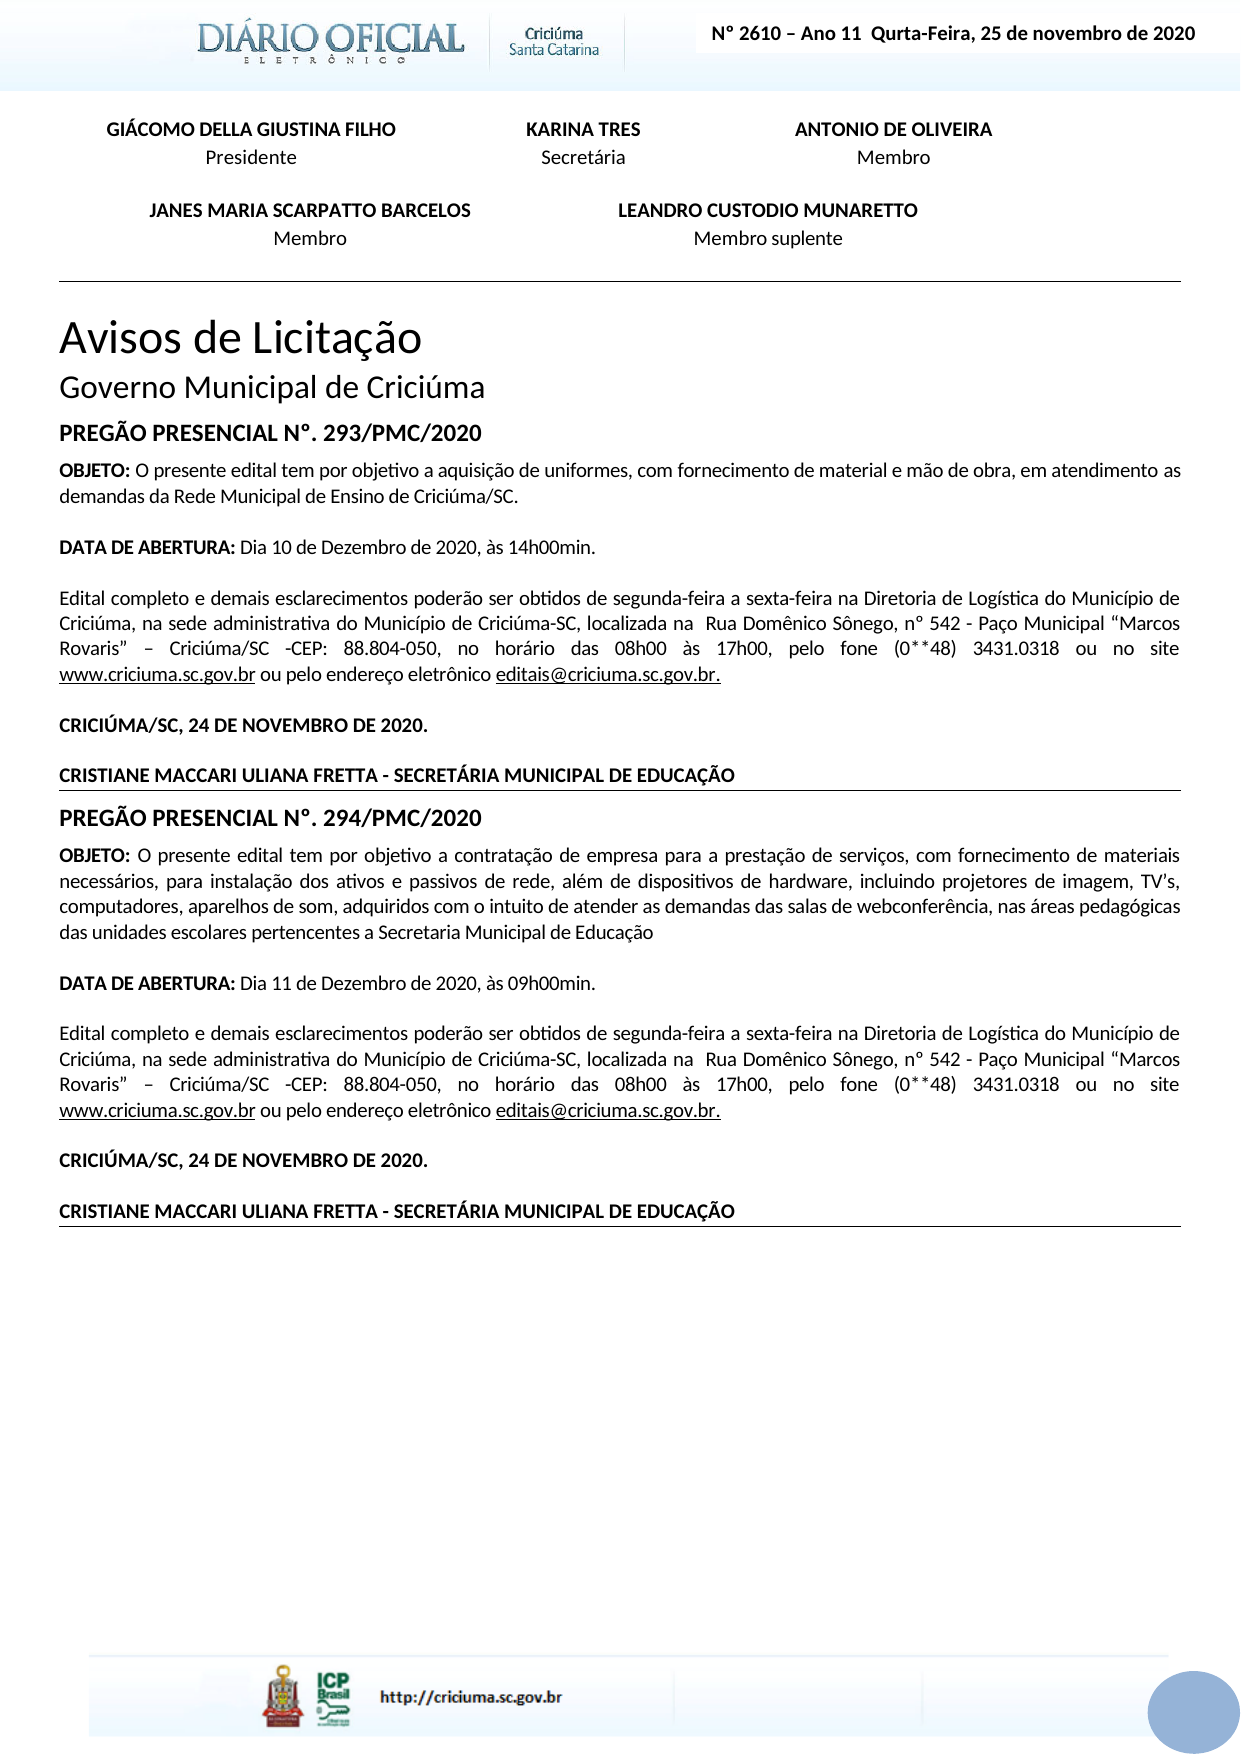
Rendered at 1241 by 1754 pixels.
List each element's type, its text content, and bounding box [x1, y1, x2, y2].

subtitle Avisos de Licitação [59, 307, 1181, 366]
table_cell Presidente [89, 144, 443, 172]
text Edital completo e demais esclarecimentos poderão ser obtidos de segunda-feira a sexta-feira na Diretoria de Logística do Município de Criciúma, na sede administrativa do Município de Criciúma-SC, localizada na Rua Domênico Sônego, nº 542 - Paço Municipal “Marcos Rovaris” – Criciúma/SC -CEP: 88.804-050, no horário das 08h00 às 17h00, pelo fone (0**48) 3431.0318 ou no site www.criciuma.sc.gov.br ou pelo endereço eletrônico editais@criciuma.sc.gov.br. [59, 585, 1181, 686]
text PREGÃO PRESENCIAL Nº. 294/PMC/2020 [59, 802, 1181, 832]
table_header KARINA TRES [443, 116, 783, 144]
table_cell Membro [783, 144, 1034, 172]
text OBJETO: O presente edital tem por objetivo a contratação de empresa para a prestação de serviços, com fornecimento de materiais necessários, para instalação dos ativos e passivos de rede, além de dispositivos de hardware, incluindo projetores de imagem, TV’s, computadores, aparelhos de som, adquiridos com o intuito de atender as demandas das salas de webconferência, nas áreas pedagógicas das unidades escolares pertencentes a Secretaria Municipal de Educação [59, 843, 1181, 944]
text CRISTIANE MACCARI ULIANA FRETTA - SECRETÁRIA MUNICIPAL DE EDUCAÇÃO [59, 763, 1181, 790]
subtitle Governo Municipal de Criciúma [59, 366, 1181, 406]
table_header ANTONIO DE OLIVEIRA [783, 116, 1034, 144]
table_cell Membro [89, 225, 561, 253]
table_cell Secretária [443, 144, 783, 172]
text OBJETO: O presente edital tem por objetivo a aquisição de uniformes, com fornecimento de material e mão de obra, em atendimento as demandas da Rede Municipal de Ensino de Criciúma/SC. [59, 458, 1181, 508]
subtitle CRICIÚMA/SC, 24 DE NOVEMBRO DE 2020. [59, 1148, 1181, 1173]
table_cell Membro suplente [561, 225, 1004, 253]
text DATA DE ABERTURA: Dia 10 de Dezembro de 2020, às 14h00min. [59, 534, 1181, 559]
table_header LEANDRO CUSTODIO MUNARETTO [561, 197, 1004, 225]
table_header JANES MARIA SCARPATTO BARCELOS [89, 197, 561, 225]
table_header GIÁCOMO DELLA GIUSTINA FILHO [89, 116, 443, 144]
text PREGÃO PRESENCIAL Nº. 293/PMC/2020 [59, 417, 1181, 447]
subtitle CRICIÚMA/SC, 24 DE NOVEMBRO DE 2020. [59, 712, 1181, 737]
text DATA DE ABERTURA: Dia 11 de Dezembro de 2020, às 09h00min. [59, 970, 1181, 995]
text CRISTIANE MACCARI ULIANA FRETTA - SECRETÁRIA MUNICIPAL DE EDUCAÇÃO [59, 1198, 1181, 1226]
text Edital completo e demais esclarecimentos poderão ser obtidos de segunda-feira a sexta-feira na Diretoria de Logística do Município de Criciúma, na sede administrativa do Município de Criciúma-SC, localizada na Rua Domênico Sônego, nº 542 - Paço Municipal “Marcos Rovaris” – Criciúma/SC -CEP: 88.804-050, no horário das 08h00 às 17h00, pelo fone (0**48) 3431.0318 ou no site www.criciuma.sc.gov.br ou pelo endereço eletrônico editais@criciuma.sc.gov.br. [59, 1021, 1181, 1122]
